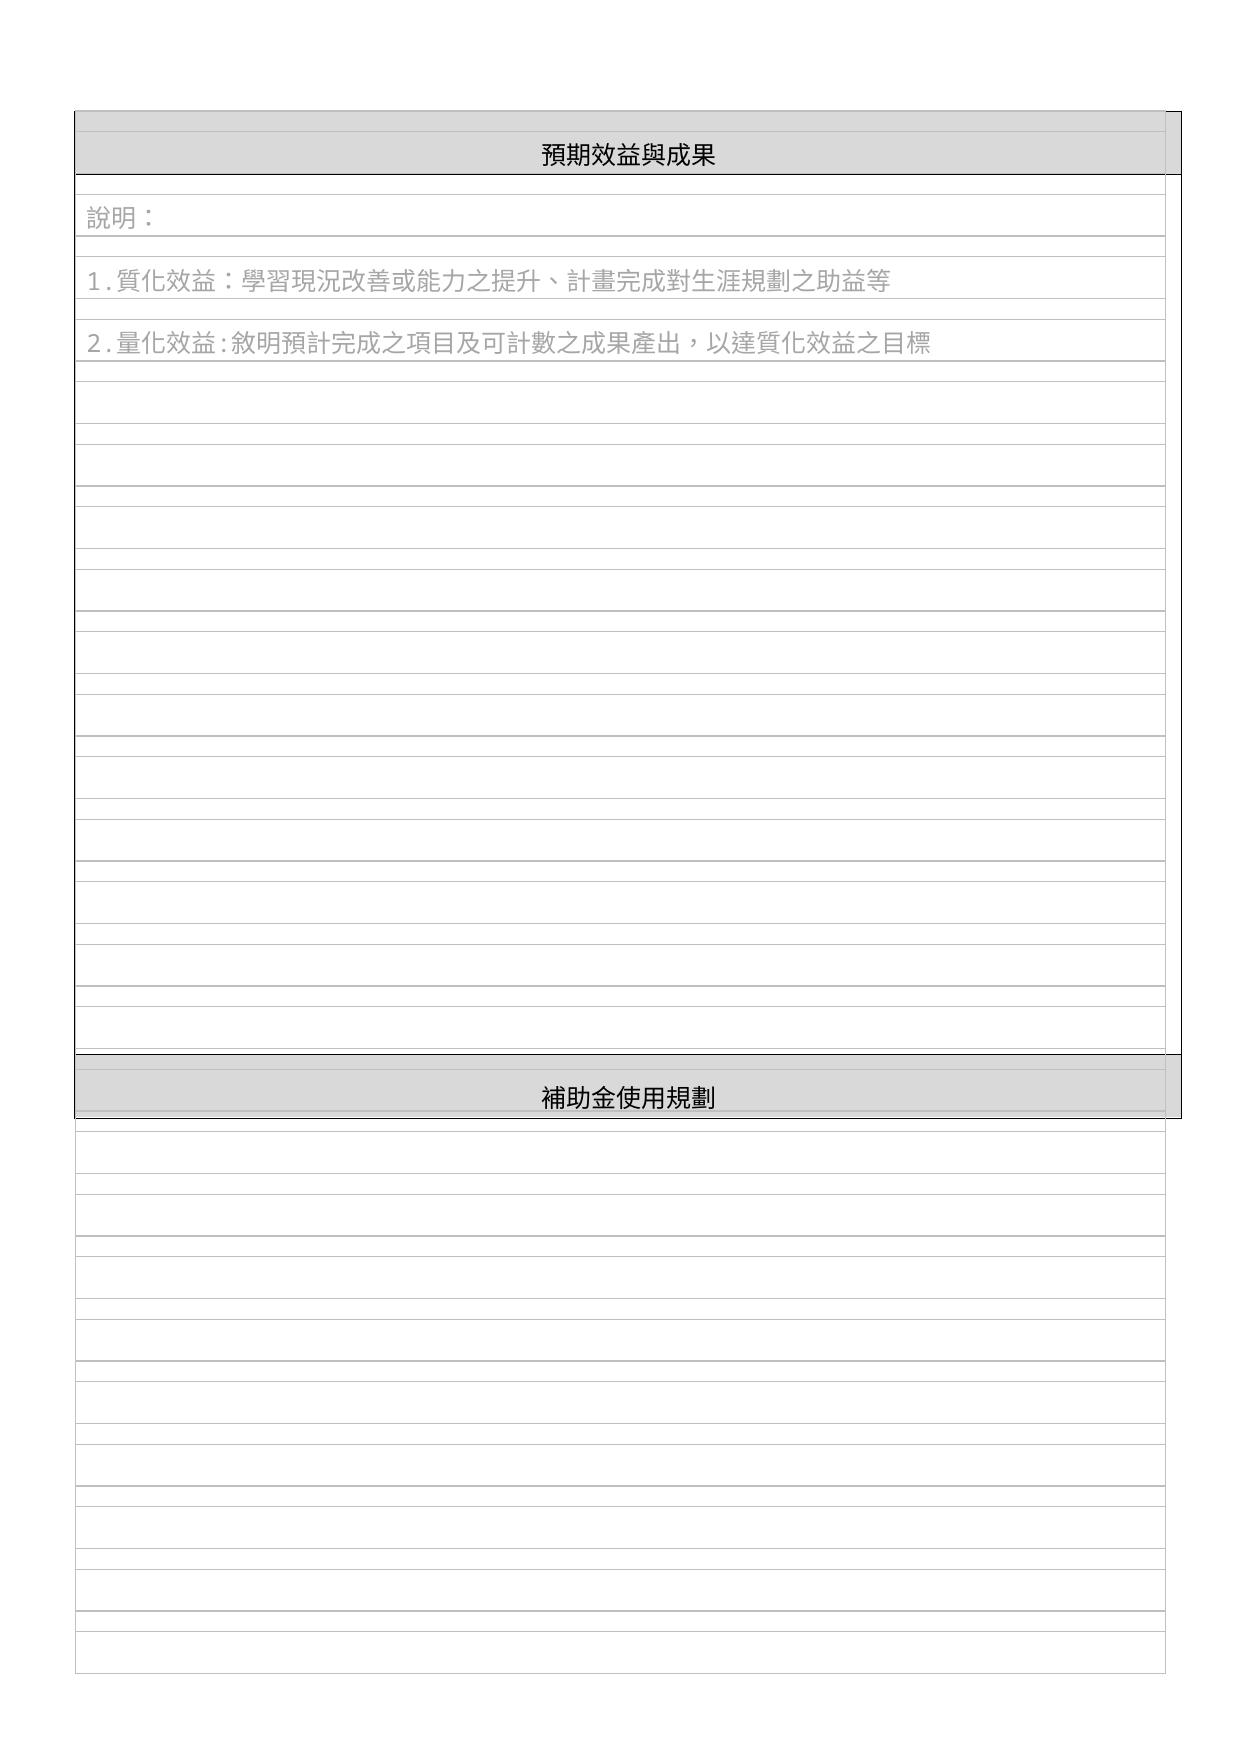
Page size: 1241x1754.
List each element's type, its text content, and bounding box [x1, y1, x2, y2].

table_cell [76, 507, 1165, 548]
table_cell 2.量化效益:敘明預計完成之項目及可計數之成果產出，以達質化效益之目標 [76, 320, 1165, 360]
table_cell [76, 549, 1165, 569]
table_cell [76, 737, 1165, 756]
table_cell [76, 674, 1165, 694]
table_cell [76, 299, 1165, 319]
table_cell [76, 570, 1165, 610]
table_cell 補助金使用規劃 [76, 1070, 1165, 1110]
table_cell [1166, 175, 1181, 1054]
table_cell 預期效益與成果 [76, 132, 1165, 173]
table_cell [76, 1049, 1165, 1054]
table_cell [76, 362, 1165, 381]
table_cell [76, 175, 1165, 194]
table_cell [76, 632, 1165, 673]
table_cell [1166, 112, 1181, 174]
table_cell [76, 987, 1165, 1006]
table_cell [76, 820, 1165, 860]
table_cell 說明： [76, 195, 1165, 235]
table_cell [76, 1055, 1165, 1069]
table_cell 1.質化效益：學習現況改善或能力之提升、計畫完成對生涯規劃之助益等 [76, 257, 1165, 298]
table_cell [76, 862, 1165, 881]
table_cell [76, 945, 1165, 985]
table_cell [1166, 1055, 1181, 1117]
table_cell [76, 1007, 1165, 1048]
table_cell [76, 112, 1165, 131]
table_cell [76, 757, 1165, 798]
table_cell [76, 882, 1165, 923]
table_cell [76, 924, 1165, 944]
table_cell [76, 799, 1165, 819]
table_cell [76, 237, 1165, 256]
table_cell [76, 424, 1165, 444]
table_cell [76, 612, 1165, 631]
table_cell [76, 487, 1165, 506]
table_cell [76, 445, 1165, 485]
table_cell [76, 382, 1165, 423]
table_cell [76, 1112, 1165, 1117]
table_cell [76, 695, 1165, 735]
